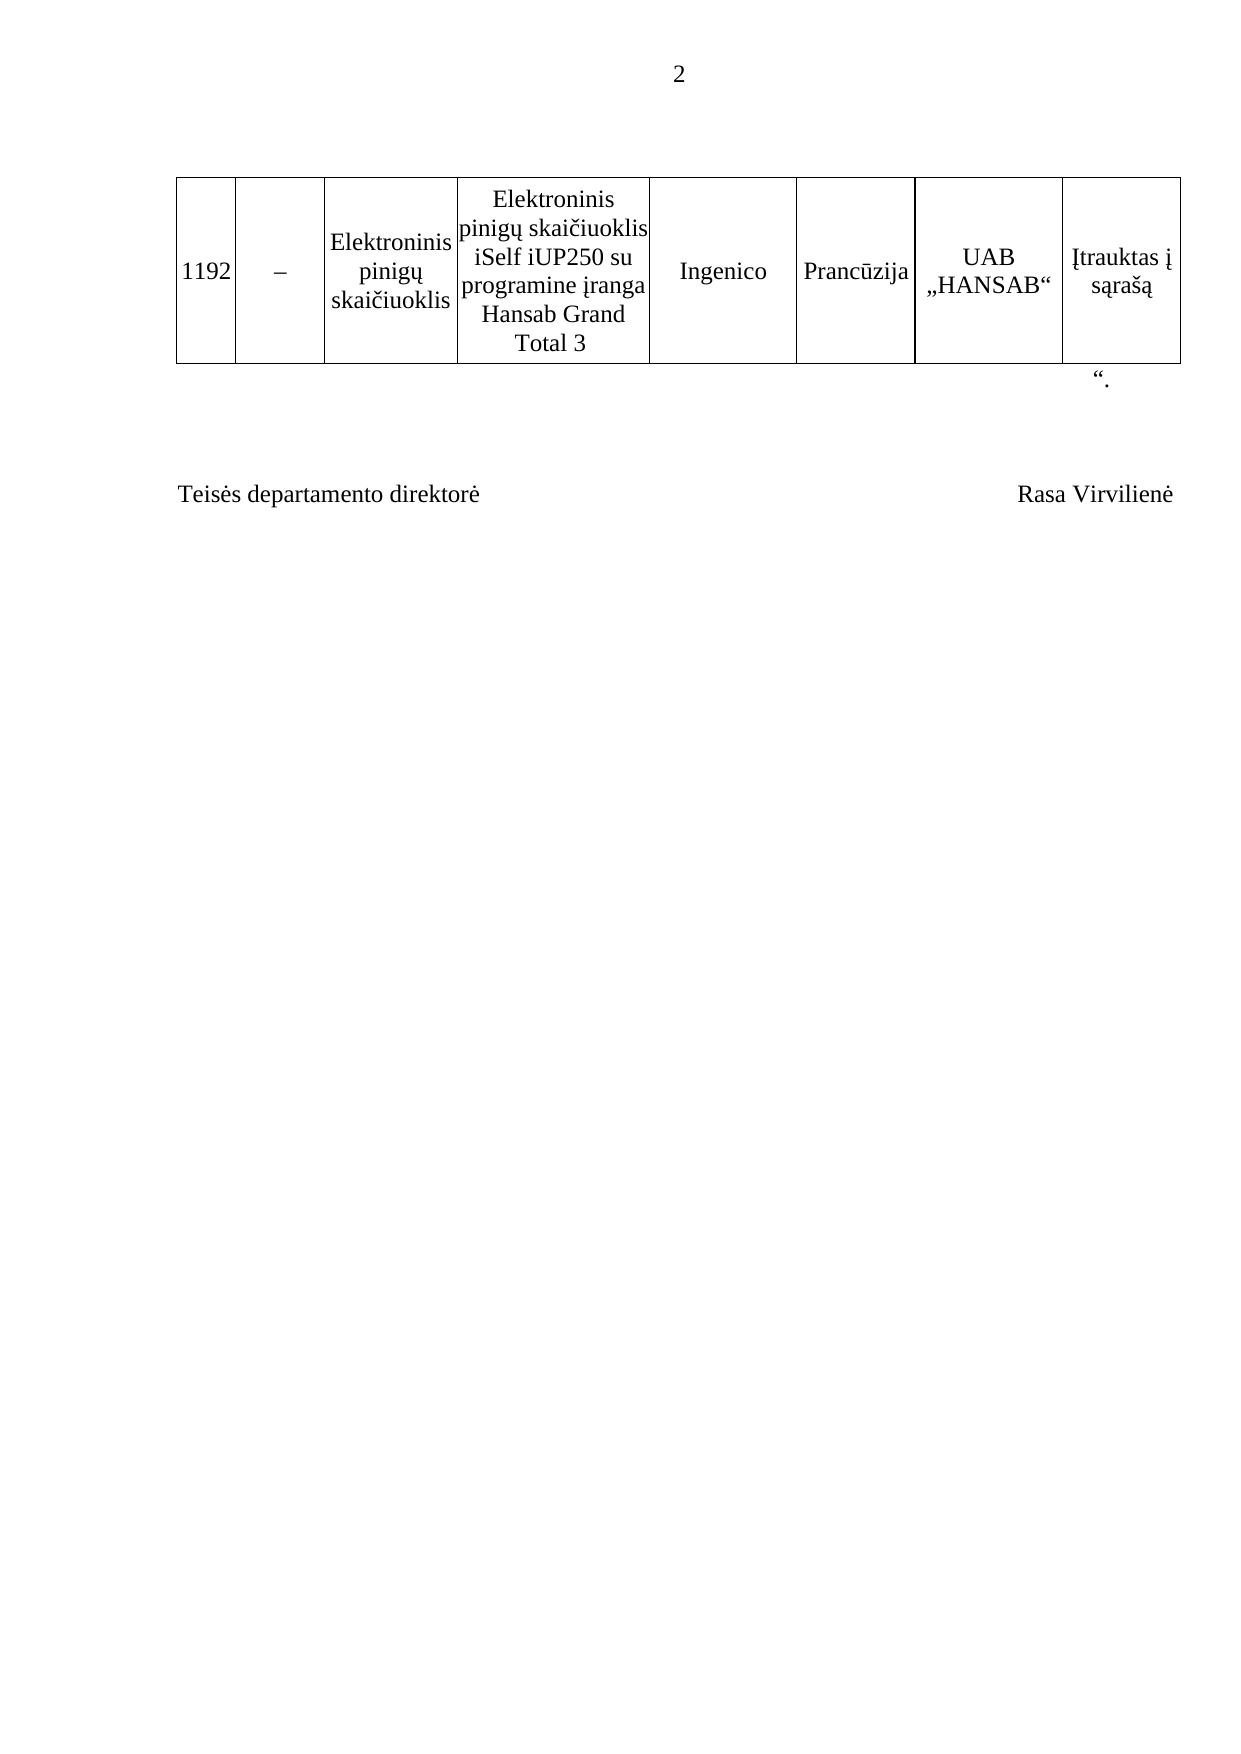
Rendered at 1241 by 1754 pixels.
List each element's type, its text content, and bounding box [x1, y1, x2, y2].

table_cell Elektroninis pinigų skaičiuoklis [325, 178, 457, 363]
table_cell Prancūzija [797, 178, 914, 363]
text Teisės departamento direktorė Rasa Virvilienė [177, 479, 1181, 507]
table_cell UAB „HANSAB“ [916, 178, 1062, 363]
text “. [177, 364, 1181, 392]
table_cell 1192 [177, 178, 235, 363]
table_cell Elektroninis pinigų skaičiuoklis iSelf iUP250 su programine įranga Hansab Grand Total 3 [458, 178, 649, 363]
table_cell – [236, 178, 324, 363]
table_cell Ingenico [650, 178, 796, 363]
table_cell Įtrauktas į sąrašą [1063, 178, 1180, 363]
